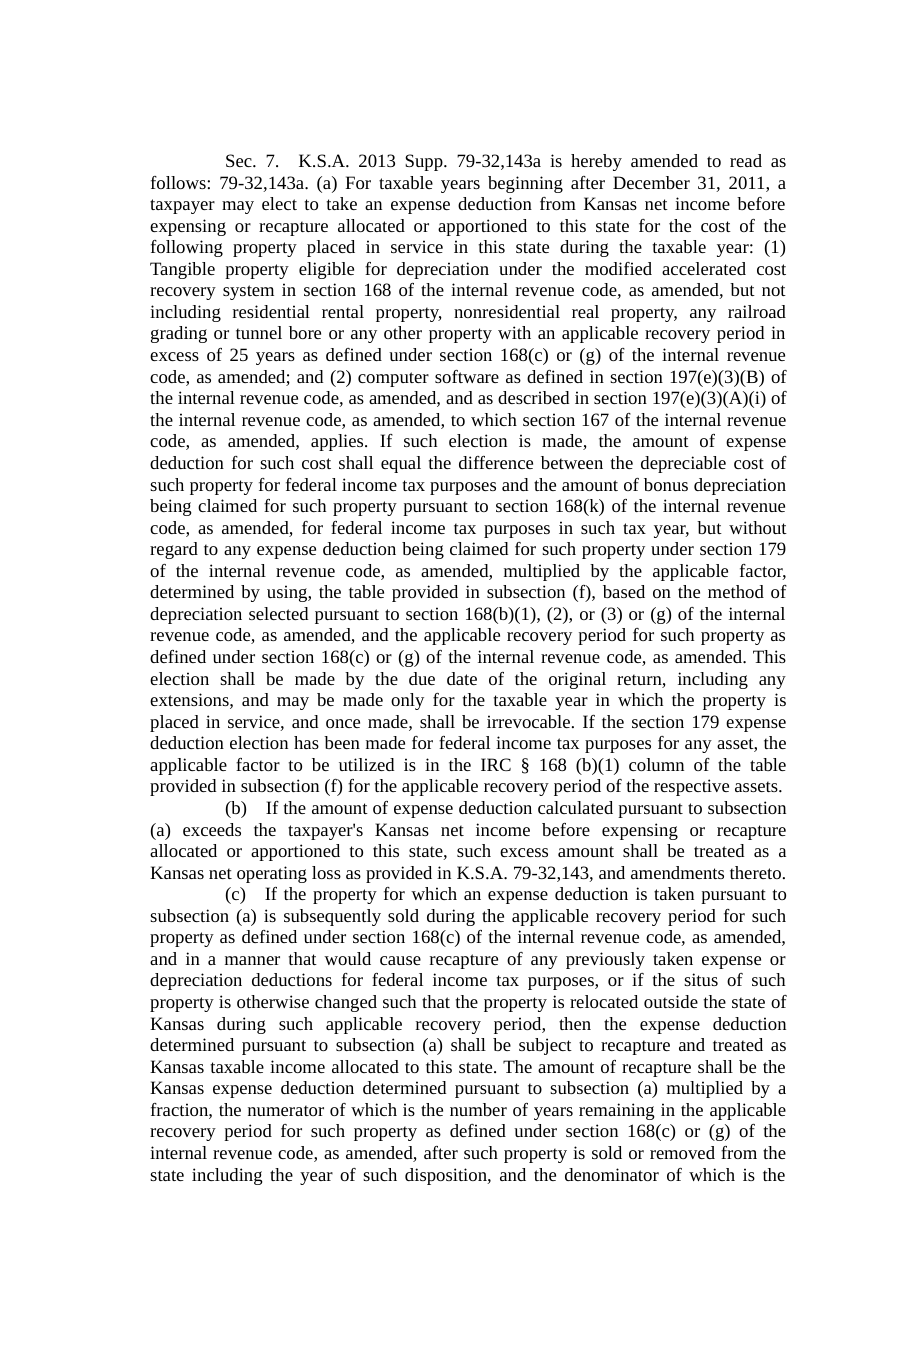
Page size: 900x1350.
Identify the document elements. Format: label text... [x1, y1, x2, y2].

text Sec. 7. K.S.A. 2013 Supp. 79-32,143a is hereby amended to read as follows: 79-32,143a. (a) For taxable years beginning after December 31, 2011, a taxpayer may elect to take an expense deduction from Kansas net income before expensing or recapture allocated or apportioned to this state for the cost of the following property placed in service in this state during the taxable year: (1) Tangible property eligible for depreciation under the modified accelerated cost recovery system in section 168 of the internal revenue code, as amended, but not including residential rental property, nonresidential real property, any railroad grading or tunnel bore or any other property with an applicable recovery period in excess of 25 years as defined under section 168(c) or (g) of the internal revenue code, as amended; and (2) computer software as defined in section 197(e)(3)(B) of the internal revenue code, as amended, and as described in section 197(e)(3)(A)(i) of the internal revenue code, as amended, to which section 167 of the internal revenue code, as amended, applies. If such election is made, the amount of expense deduction for such cost shall equal the difference between the depreciable cost of such property for federal income tax purposes and the amount of bonus depreciation being claimed for such property pursuant to section 168(k) of the internal revenue code, as amended, for federal income tax purposes in such tax year, but without regard to any expense deduction being claimed for such property under section 179 of the internal revenue code, as amended, multiplied by the applicable factor, determined by using, the table provided in subsection (f), based on the method of depreciation selected pursuant to section 168(b)(1), (2), or (3) or (g) of the internal revenue code, as amended, and the applicable recovery period for such property as defined under section 168(c) or (g) of the internal revenue code, as amended. This election shall be made by the due date of the original return, including any extensions, and may be made only for the taxable year in which the property is placed in service, and once made, shall be irrevocable. If the section 179 expense deduction election has been made for federal income tax purposes for any asset, the applicable factor to be utilized is in the IRC § 168 (b)(1) column of the table provided in subsection (f) for the applicable recovery period of the respective assets. [150, 150, 787, 797]
text (b) If the amount of expense deduction calculated pursuant to subsection (a) exceeds the taxpayer's Kansas net income before expensing or recapture allocated or apportioned to this state, such excess amount shall be treated as a Kansas net operating loss as provided in K.S.A. 79-32,143, and amendments thereto. [150, 797, 787, 883]
text (c) If the property for which an expense deduction is taken pursuant to subsection (a) is subsequently sold during the applicable recovery period for such property as defined under section 168(c) of the internal revenue code, as amended, and in a manner that would cause recapture of any previously taken expense or depreciation deductions for federal income tax purposes, or if the situs of such property is otherwise changed such that the property is relocated outside the state of Kansas during such applicable recovery period, then the expense deduction determined pursuant to subsection (a) shall be subject to recapture and treated as Kansas taxable income allocated to this state. The amount of recapture shall be the Kansas expense deduction determined pursuant to subsection (a) multiplied by a fraction, the numerator of which is the number of years remaining in the applicable recovery period for such property as defined under section 168(c) or (g) of the internal revenue code, as amended, after such property is sold or removed from the state including the year of such disposition, and the denominator of which is the [150, 883, 787, 1185]
